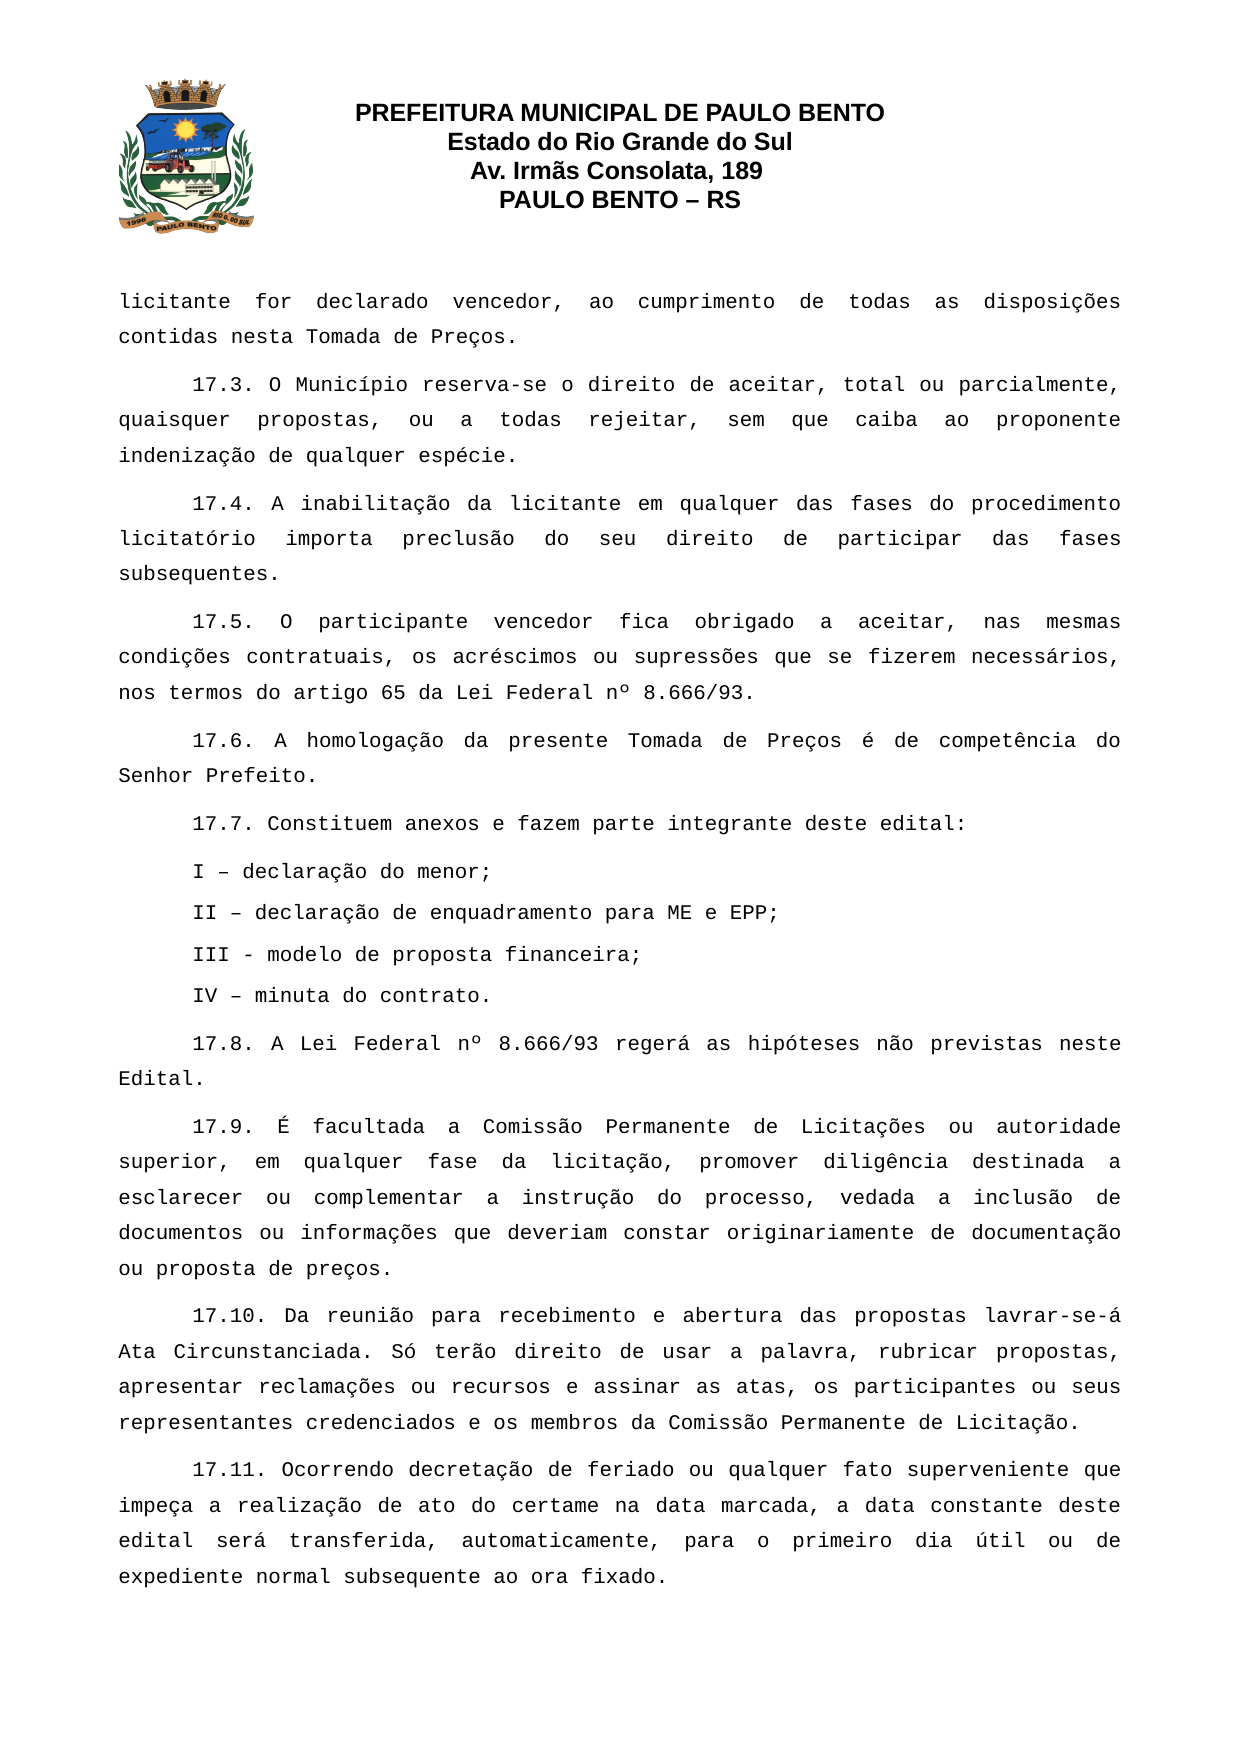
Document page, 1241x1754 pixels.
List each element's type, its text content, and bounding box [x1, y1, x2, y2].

text IV – minuta do contrato. [118, 985, 1122, 1008]
picture [118, 78, 254, 234]
text 17.6. A homologação da presente Tomada de Preços é de competência do Senhor Prefeito. [118, 730, 1122, 789]
text 17.11. Ocorrendo decretação de feriado ou qualquer fato superveniente que impeça a realização de ato do certame na data marcada, a data constante deste edital será transferida, automaticamente, para o primeiro dia útil ou de expediente normal subsequente ao ora fixado. [118, 1459, 1122, 1589]
text 17.4. A inabilitação da licitante em qualquer das fases do procedimento licitatório importa preclusão do seu direito de participar das fases subsequentes. [118, 492, 1122, 587]
text 17.5. O participante vencedor fica obrigado a aceitar, nas mesmas condições contratuais, os acréscimos ou supressões que se fizerem necessários, nos termos do artigo 65 da Lei Federal nº 8.666/93. [118, 611, 1122, 706]
text licitante for declarado vencedor, ao cumprimento de todas as disposições contidas nesta Tomada de Preços. [118, 291, 1122, 350]
text 17.9. É facultada a Comissão Permanente de Licitações ou autoridade superior, em qualquer fase da licitação, promover diligência destinada a esclarecer ou complementar a instrução do processo, vedada a inclusão de documentos ou informações que deveriam constar originariamente de documentação ou proposta de preços. [118, 1116, 1122, 1281]
text 17.10. Da reunião para recebimento e abertura das propostas lavrar-se-á Ata Circunstanciada. Só terão direito de usar a palavra, rubricar propostas, apresentar reclamações ou recursos e assinar as atas, os participantes ou seus representantes credenciados e os membros da Comissão Permanente de Licitação. [118, 1305, 1122, 1435]
text III - modelo de proposta financeira; [118, 943, 1122, 967]
text 17.8. A Lei Federal nº 8.666/93 regerá as hipóteses não previstas neste Edital. [118, 1033, 1122, 1092]
text I – declaração do menor; [118, 861, 1122, 884]
text 17.7. Constituem anexos e fazem parte integrante deste edital: [118, 813, 1122, 837]
text II – declaração de enquadramento para ME e EPP; [118, 902, 1122, 926]
text 17.3. O Município reserva-se o direito de aceitar, total ou parcialmente, quaisquer propostas, ou a todas rejeitar, sem que caiba ao proponente indenização de qualquer espécie. [118, 374, 1122, 468]
